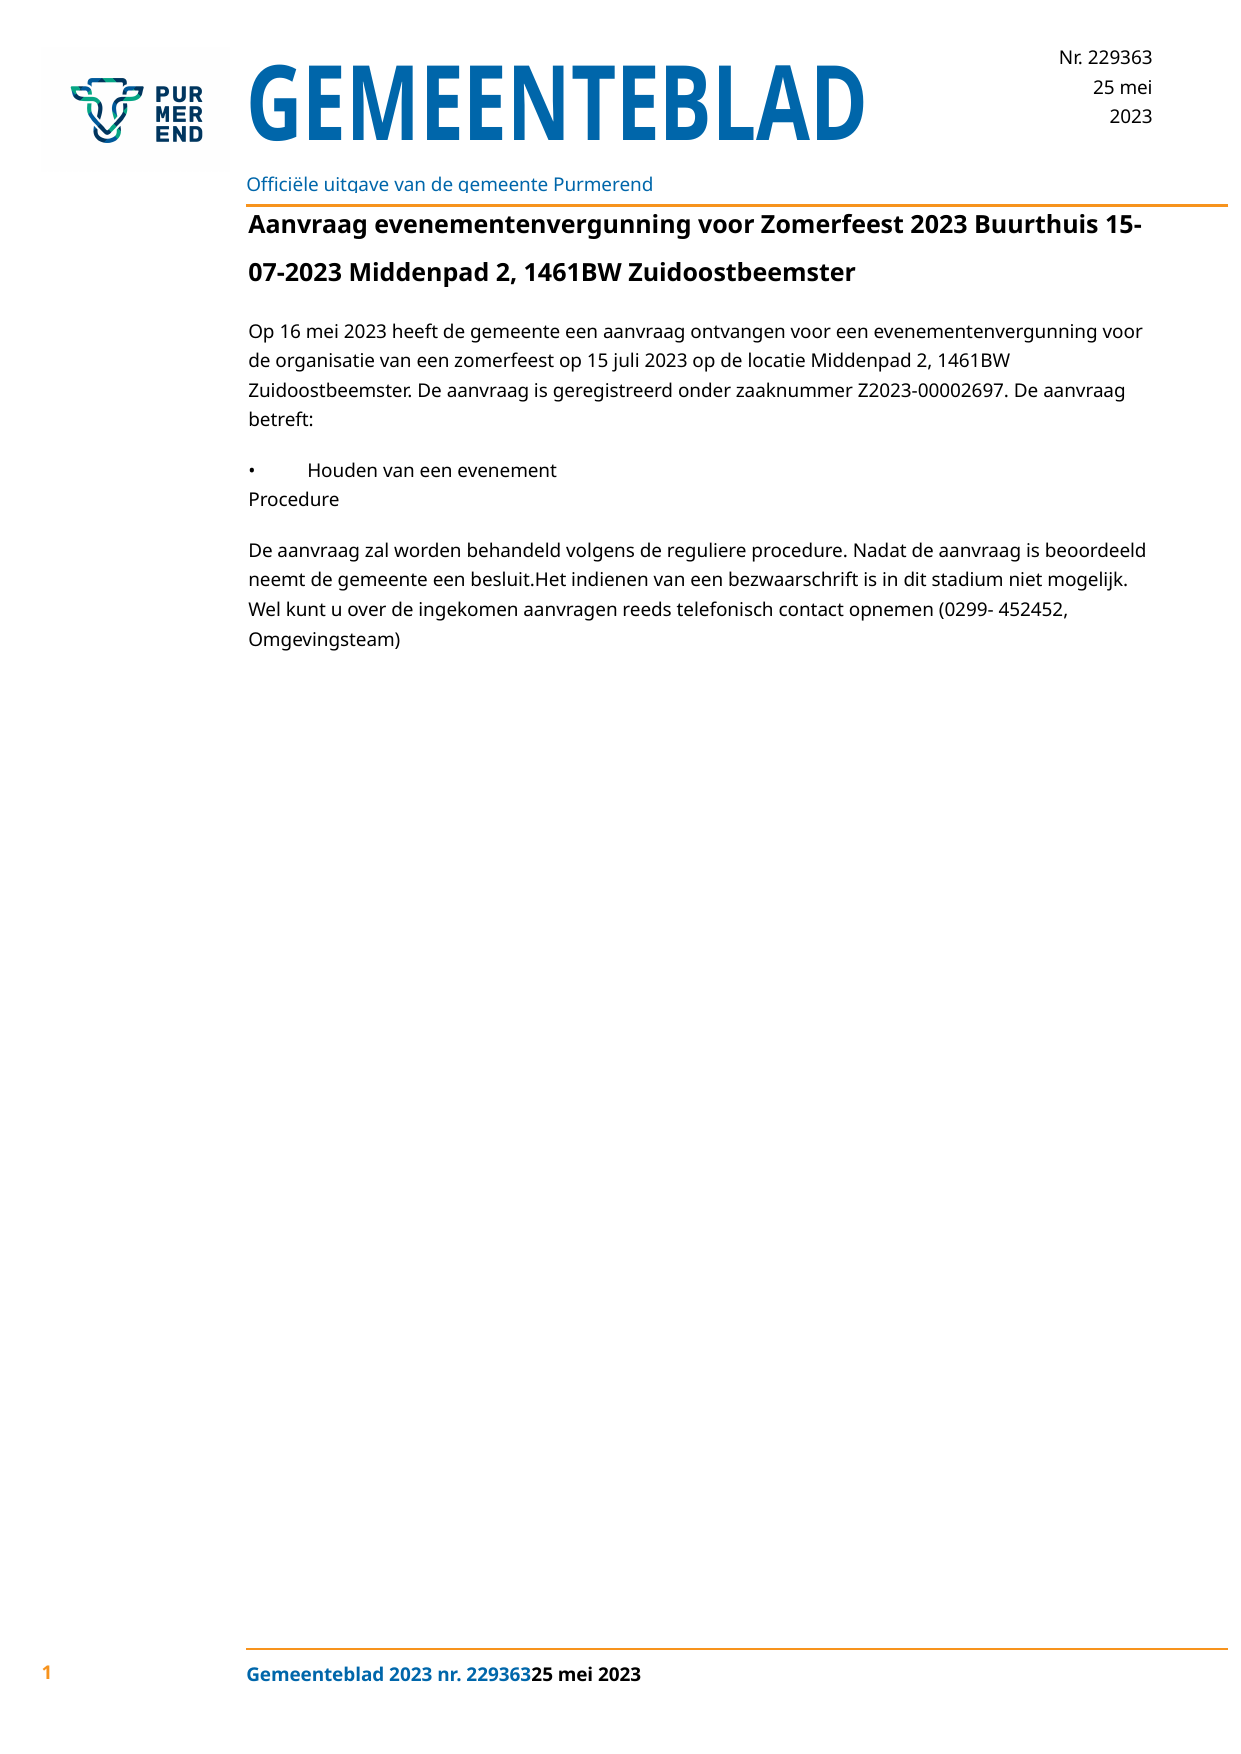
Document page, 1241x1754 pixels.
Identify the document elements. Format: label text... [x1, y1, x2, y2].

text Aanvraag evenementenvergunning voor Zomerfeest 2023 Buurthuis 15-07-2023 Middenpad 2, 1461BW Zuidoostbeemster [248, 207, 1152, 288]
text Procedure [248, 487, 1152, 512]
picture [41, 47, 231, 172]
text De aanvraag zal worden behandeld volgens de reguliere procedure. Nadat de aanvraag is beoordeeld neemt de gemeente een besluit.Het indienen van een bezwaarschrift is in dit stadium niet mogelijk. Wel kunt u over de ingekomen aanvragen reeds telefonisch contact opnemen (0299- 452452, Omgevingsteam) [248, 537, 1152, 652]
list Houden van een evenement [248, 457, 1152, 483]
text Op 16 mei 2023 heeft de gemeente een aanvraag ontvangen voor een evenementenvergunning voor de organisatie van een zomerfeest op 15 juli 2023 op de locatie Middenpad 2, 1461BW Zuidoostbeemster. De aanvraag is geregistreerd onder zaaknummer Z2023-00002697. De aanvraag betreft: [248, 318, 1152, 432]
